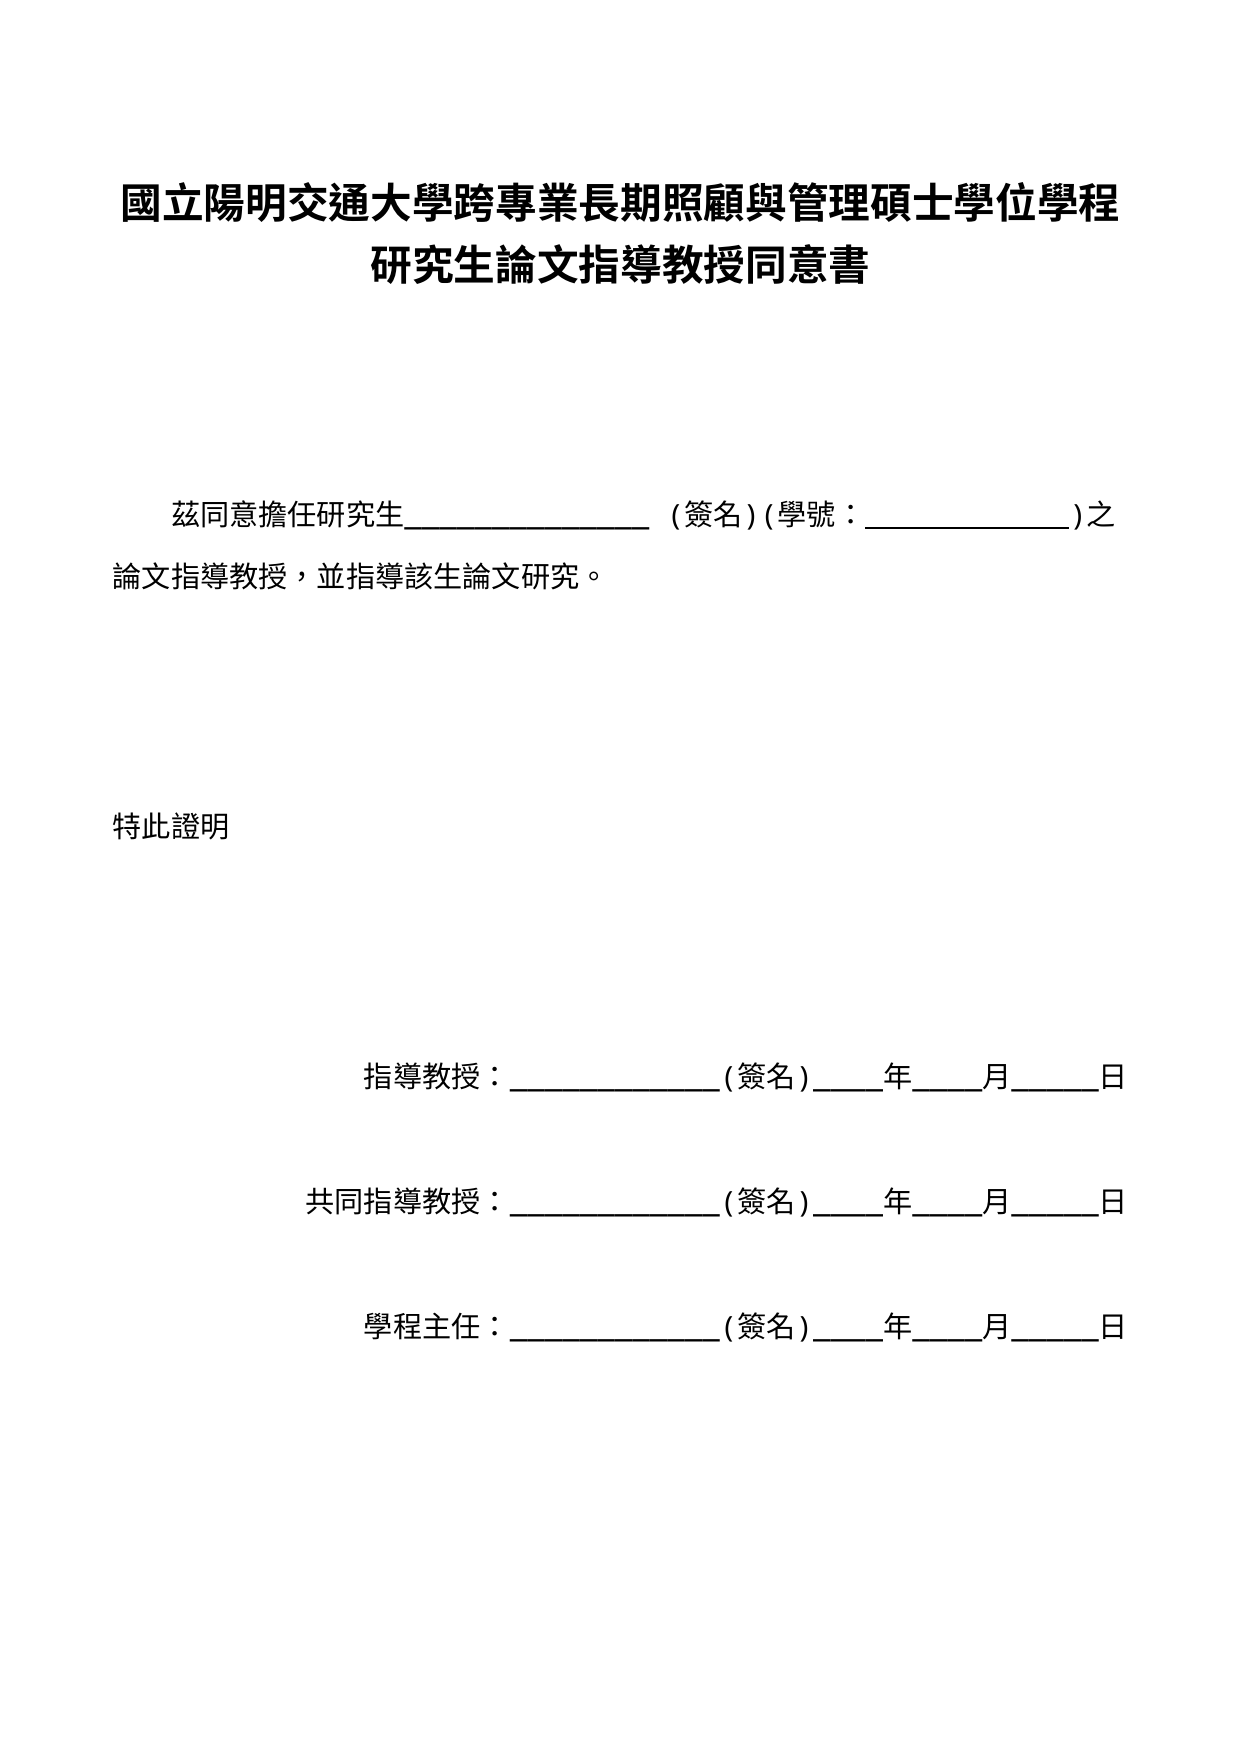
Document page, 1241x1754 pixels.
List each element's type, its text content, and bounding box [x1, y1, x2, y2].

text 指導教授：____________(簽名)____年____月_____日 [112, 1033, 1128, 1096]
text 特此證明 [112, 783, 1128, 846]
text 共同指導教授：____________(簽名)____年____月_____日 [112, 1158, 1128, 1221]
text 國立陽明交通大學跨專業長期照顧與管理碩士學位學程 [112, 158, 1128, 221]
text 研究生論文指導教授同意書 [112, 221, 1128, 283]
text 學程主任：____________(簽名)____年____月_____日 [112, 1283, 1128, 1346]
text 茲同意擔任研究生______________ (簽名)(學號： )之論文指導教授，並指導該生論文研究。 [112, 471, 1131, 596]
